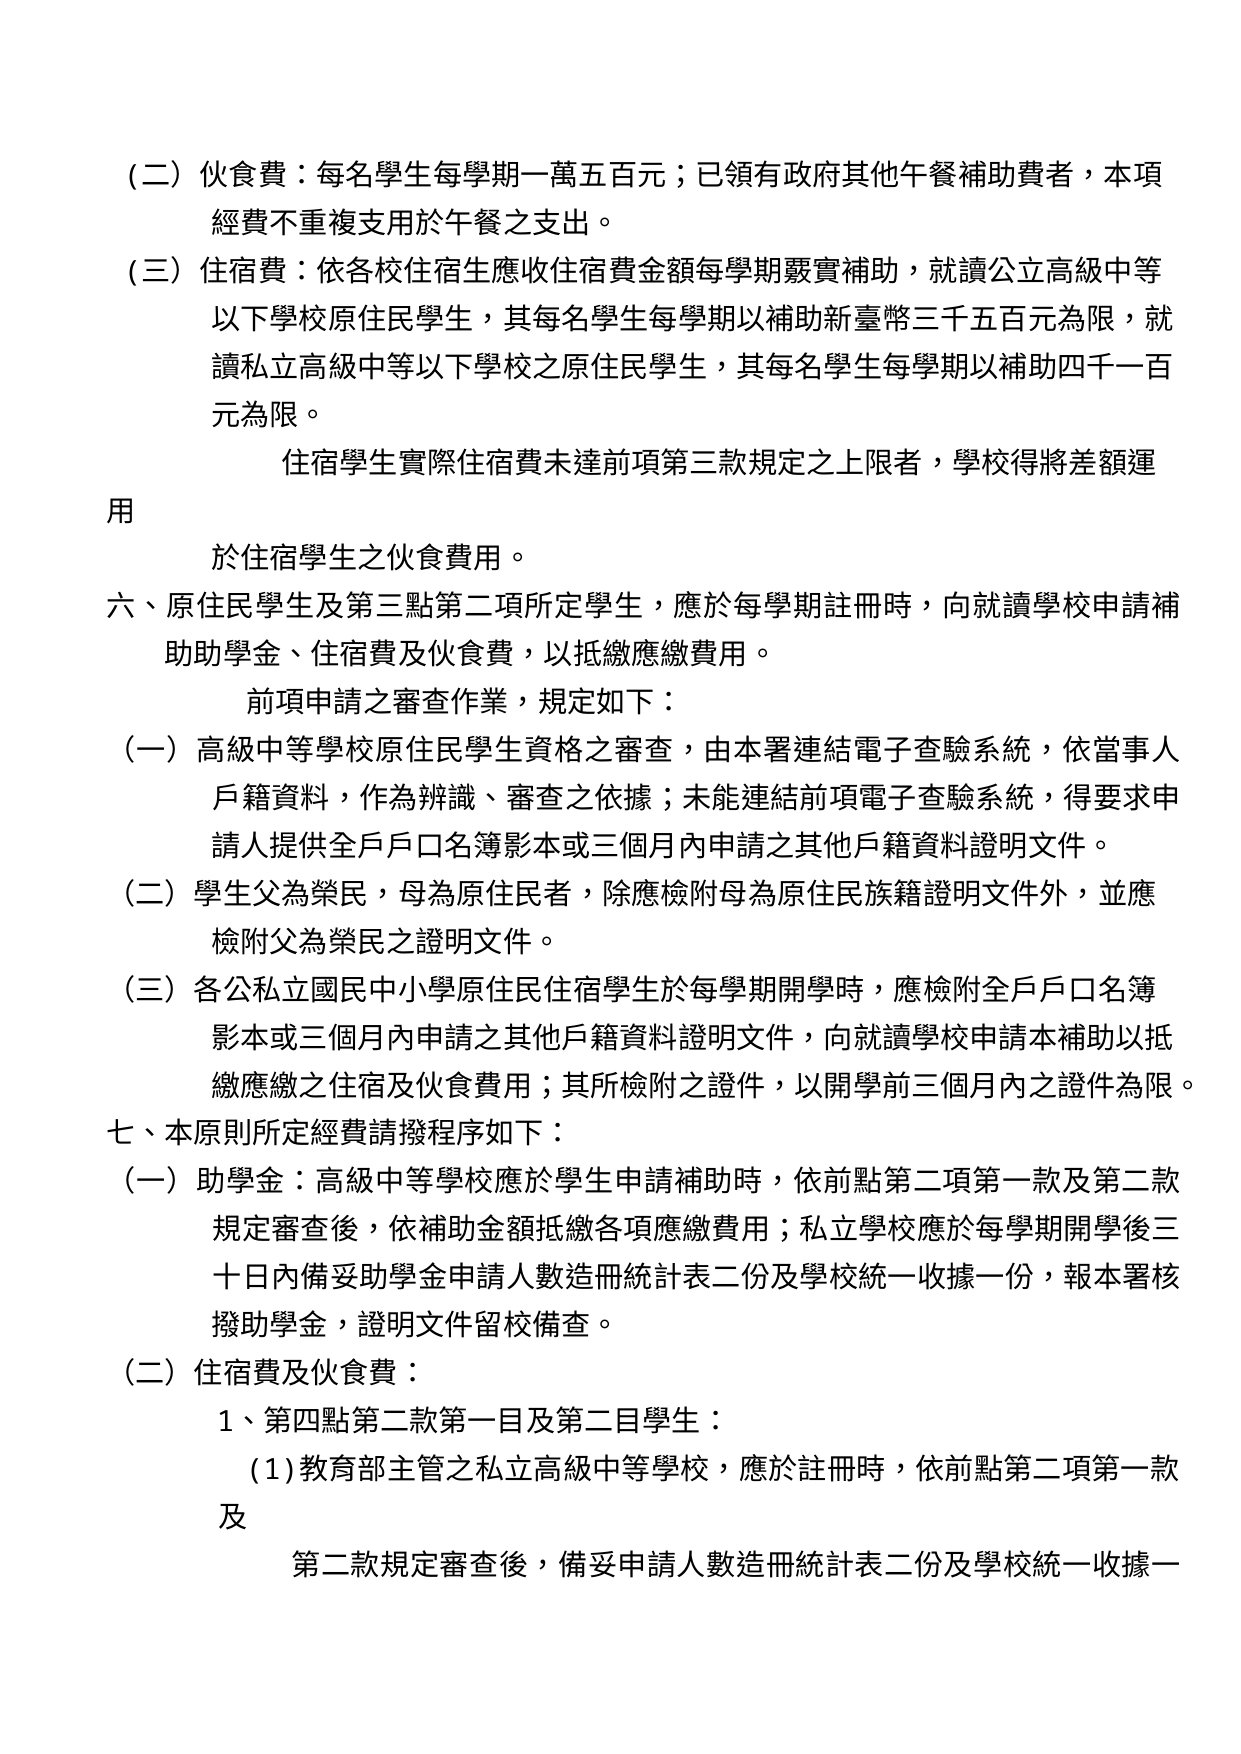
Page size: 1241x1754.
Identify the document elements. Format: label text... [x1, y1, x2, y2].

text 七、本原則所定經費請撥程序如下： [106, 1106, 1182, 1153]
text (二）伙食費：每名學生每學期一萬五百元；已領有政府其他午餐補助費者，本項 [106, 147, 1182, 195]
text 住宿學生實際住宿費未達前項第三款規定之上限者，學校得將差額運用 於住宿學生之伙食費用。 [106, 435, 1182, 578]
text （一）助學金：高級中等學校應於學生申請補助時，依前點第二項第一款及第二款 規定審查後，依補助金額抵繳各項應繳費用；私立學校應於每學期開學後三 十日內備妥助學金申請人數造冊統計表二份及學校統一收據一份，報本署核 撥助學金，證明文件留校備查。 [106, 1153, 1182, 1345]
text 前項申請之審查作業，規定如下： [106, 674, 1182, 722]
text （二）住宿費及伙食費： [106, 1345, 1182, 1393]
text 經費不重複支用於午餐之支出。 [106, 195, 1182, 243]
text 六、原住民學生及第三點第二項所定學生，應於每學期註冊時，向就讀學校申請補助助學金、住宿費及伙食費，以抵繳應繳費用。 [106, 578, 1182, 674]
text (1)教育部主管之私立高級中等學校，應於註冊時，依前點第二項第一款及 第二款規定審查後，備妥申請人數造冊統計表二份及學校統一收據一 [175, 1441, 1182, 1585]
text （一）高級中等學校原住民學生資格之審查，由本署連結電子查驗系統，依當事人 戶籍資料，作為辨識、審查之依據；未能連結前項電子查驗系統，得要求申 請人提供全戶戶口名簿影本或三個月內申請之其他戶籍資料證明文件。 [106, 722, 1182, 866]
text （三）各公私立國民中小學原住民住宿學生於每學期開學時，應檢附全戶戶口名簿 影本或三個月內申請之其他戶籍資料證明文件，向就讀學校申請本補助以抵 繳應繳之住宿及伙食費用；其所檢附之證件，以開學前三個月內之證件為限。 [106, 962, 1182, 1106]
text （二）學生父為榮民，母為原住民者，除應檢附母為原住民族籍證明文件外，並應 檢附父為榮民之證明文件。 [106, 866, 1182, 962]
text 1、第四點第二款第一目及第二目學生： [129, 1393, 1182, 1441]
text (三）住宿費：依各校住宿生應收住宿費金額每學期覈實補助，就讀公立高級中等 以下學校原住民學生，其每名學生每學期以補助新臺幣三千五百元為限，就 讀私立高級中等以下學校之原住民學生，其每名學生每學期以補助四千一百 元為限。 [106, 243, 1182, 435]
